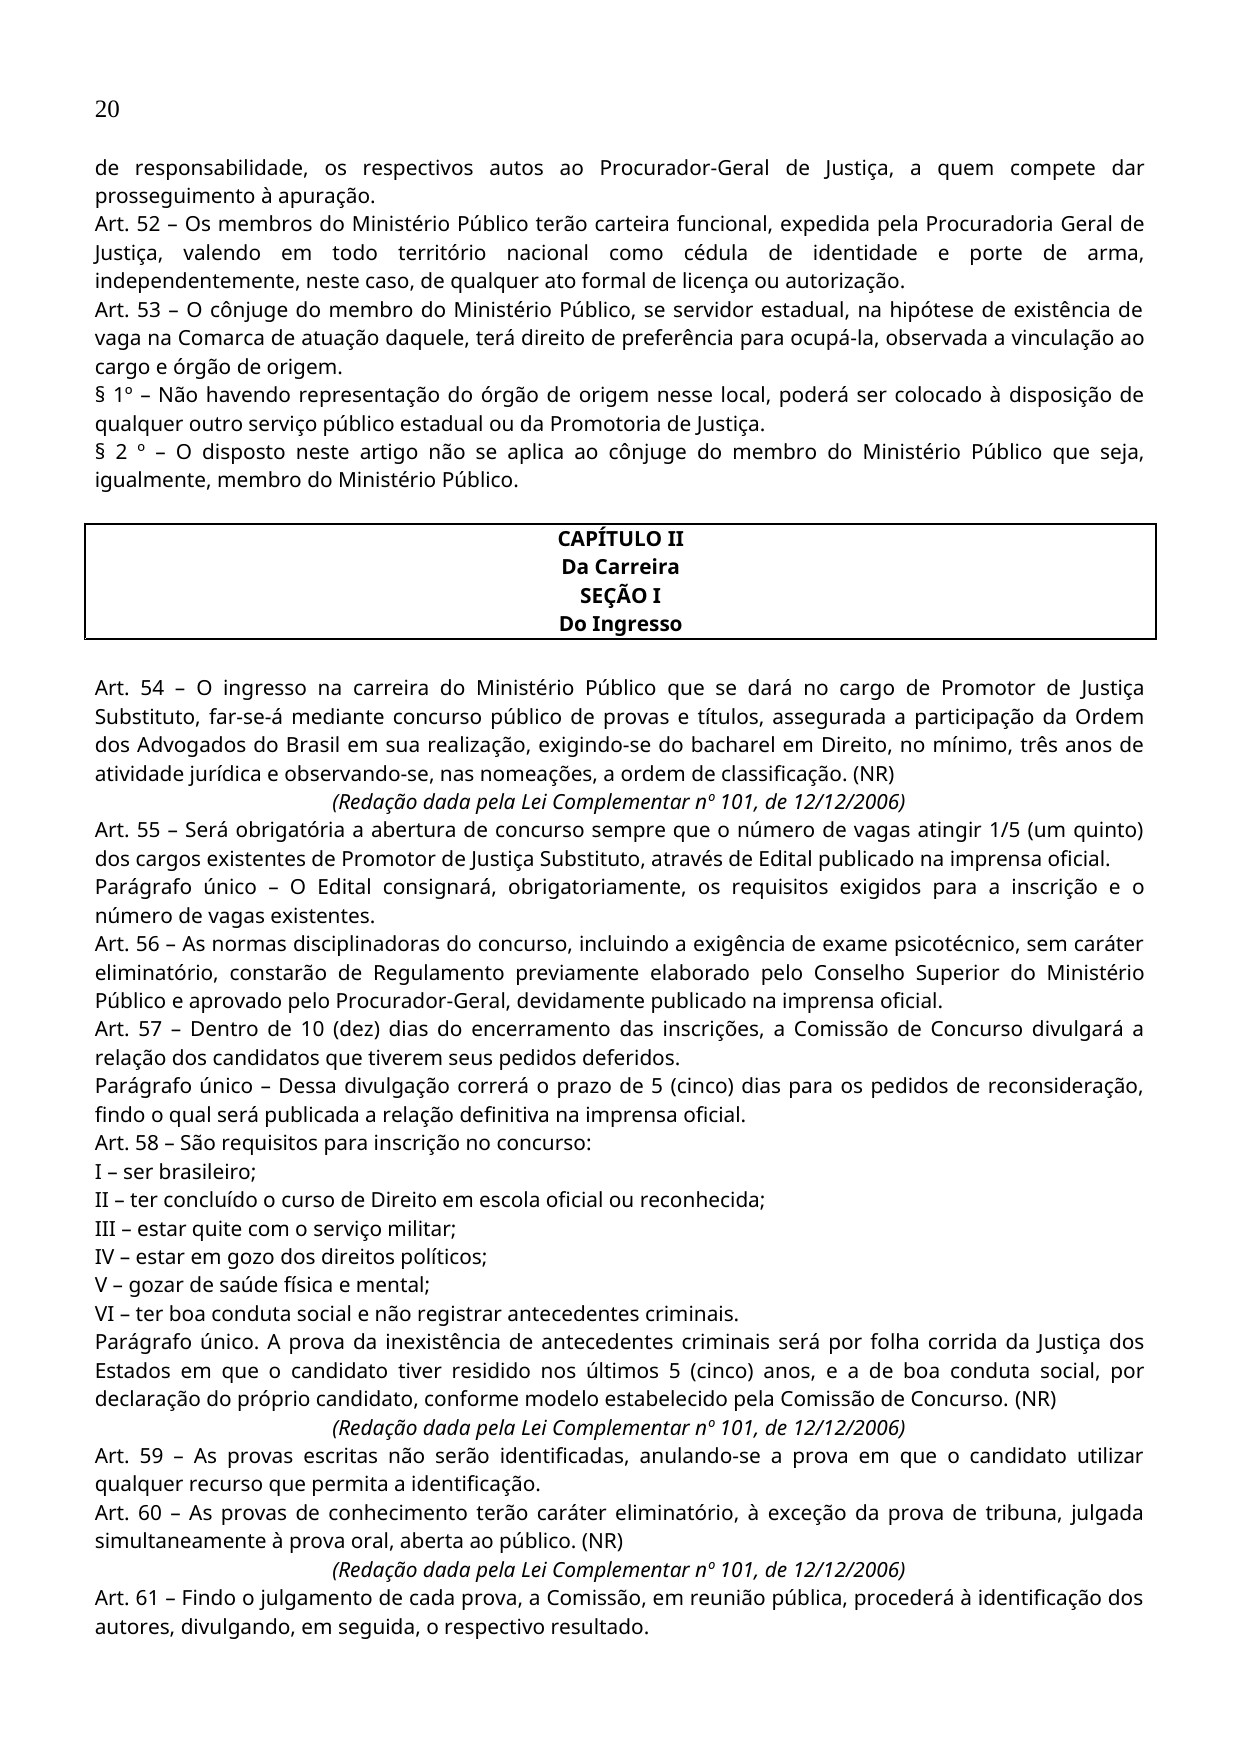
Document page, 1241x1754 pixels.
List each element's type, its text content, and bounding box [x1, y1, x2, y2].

text I – ser brasileiro; [94, 1157, 1146, 1185]
text Art. 58 – São requisitos para inscrição no concurso: [94, 1128, 1146, 1157]
text Art. 55 – Será obrigatória a abertura de concurso sempre que o número de vagas atingir 1/5 (um quinto) dos cargos existentes de Promotor de Justiça Substituto, através de Edital publicado na imprensa oficial. [94, 816, 1146, 872]
text (Redação dada pela Lei Complementar nº 101, de 12/12/2006) [94, 787, 1146, 816]
text Art. 52 – Os membros do Ministério Público terão carteira funcional, expedida pela Procuradoria Geral de Justiça, valendo em todo território nacional como cédula de identidade e porte de arma, independentemente, neste caso, de qualquer ato formal de licença ou autorização. [94, 209, 1146, 295]
text (Redação dada pela Lei Complementar nº 101, de 12/12/2006) [94, 1555, 1146, 1583]
text Art. 61 – Findo o julgamento de cada prova, a Comissão, em reunião pública, procederá à identificação dos autores, divulgando, em seguida, o respectivo resultado. [94, 1583, 1146, 1640]
text de responsabilidade, os respectivos autos ao Procurador-Geral de Justiça, a quem compete dar prosseguimento à apuração. [94, 153, 1146, 209]
text V – gozar de saúde física e mental; [94, 1271, 1146, 1299]
text II – ter concluído o curso de Direito em escola oficial ou reconhecida; [94, 1185, 1146, 1214]
text § 1º – Não havendo representação do órgão de origem nesse local, poderá ser colocado à disposição de qualquer outro serviço público estadual ou da Promotoria de Justiça. [94, 380, 1146, 437]
text Art. 59 – As provas escritas não serão identificadas, anulando-se a prova em que o candidato utilizar qualquer recurso que permita a identificação. [94, 1441, 1146, 1498]
text VI – ter boa conduta social e não registrar antecedentes criminais. [94, 1299, 1146, 1327]
text Art. 54 – O ingresso na carreira do Ministério Público que se dará no cargo de Promotor de Justiça Substituto, far-se-á mediante concurso público de provas e títulos, assegurada a participação da Ordem dos Advogados do Brasil em sua realização, exigindo-se do bacharel em Direito, no mínimo, três anos de atividade jurídica e observando-se, nas nomeações, a ordem de classificação. (NR) [94, 673, 1146, 787]
text Parágrafo único – O Edital consignará, obrigatoriamente, os requisitos exigidos para a inscrição e o número de vagas existentes. [94, 872, 1146, 929]
text Art. 53 – O cônjuge do membro do Ministério Público, se servidor estadual, na hipótese de existência de vaga na Comarca de atuação daquele, terá direito de preferência para ocupá-la, observada a vinculação ao cargo e órgão de origem. [94, 295, 1146, 380]
text IV – estar em gozo dos direitos políticos; [94, 1242, 1146, 1271]
table_header CAPÍTULO II Da Carreira SEÇÃO I Do Ingresso [86, 525, 1155, 638]
text Parágrafo único – Dessa divulgação correrá o prazo de 5 (cinco) dias para os pedidos de reconsideração, findo o qual será publicada a relação definitiva na imprensa oficial. [94, 1071, 1146, 1128]
text Art. 56 – As normas disciplinadoras do concurso, incluindo a exigência de exame psicotécnico, sem caráter eliminatório, constarão de Regulamento previamente elaborado pelo Conselho Superior do Ministério Público e aprovado pelo Procurador-Geral, devidamente publicado na imprensa oficial. [94, 929, 1146, 1014]
text Art. 60 – As provas de conhecimento terão caráter eliminatório, à exceção da prova de tribuna, julgada simultaneamente à prova oral, aberta ao público. (NR) [94, 1498, 1146, 1555]
text Art. 57 – Dentro de 10 (dez) dias do encerramento das inscrições, a Comissão de Concurso divulgará a relação dos candidatos que tiverem seus pedidos deferidos. [94, 1014, 1146, 1071]
text Parágrafo único. A prova da inexistência de antecedentes criminais será por folha corrida da Justiça dos Estados em que o candidato tiver residido nos últimos 5 (cinco) anos, e a de boa conduta social, por declaração do próprio candidato, conforme modelo estabelecido pela Comissão de Concurso. (NR) [94, 1327, 1146, 1413]
text (Redação dada pela Lei Complementar nº 101, de 12/12/2006) [94, 1413, 1146, 1441]
text § 2 º – O disposto neste artigo não se aplica ao cônjuge do membro do Ministério Público que seja, igualmente, membro do Ministério Público. [94, 437, 1146, 494]
text III – estar quite com o serviço militar; [94, 1214, 1146, 1242]
